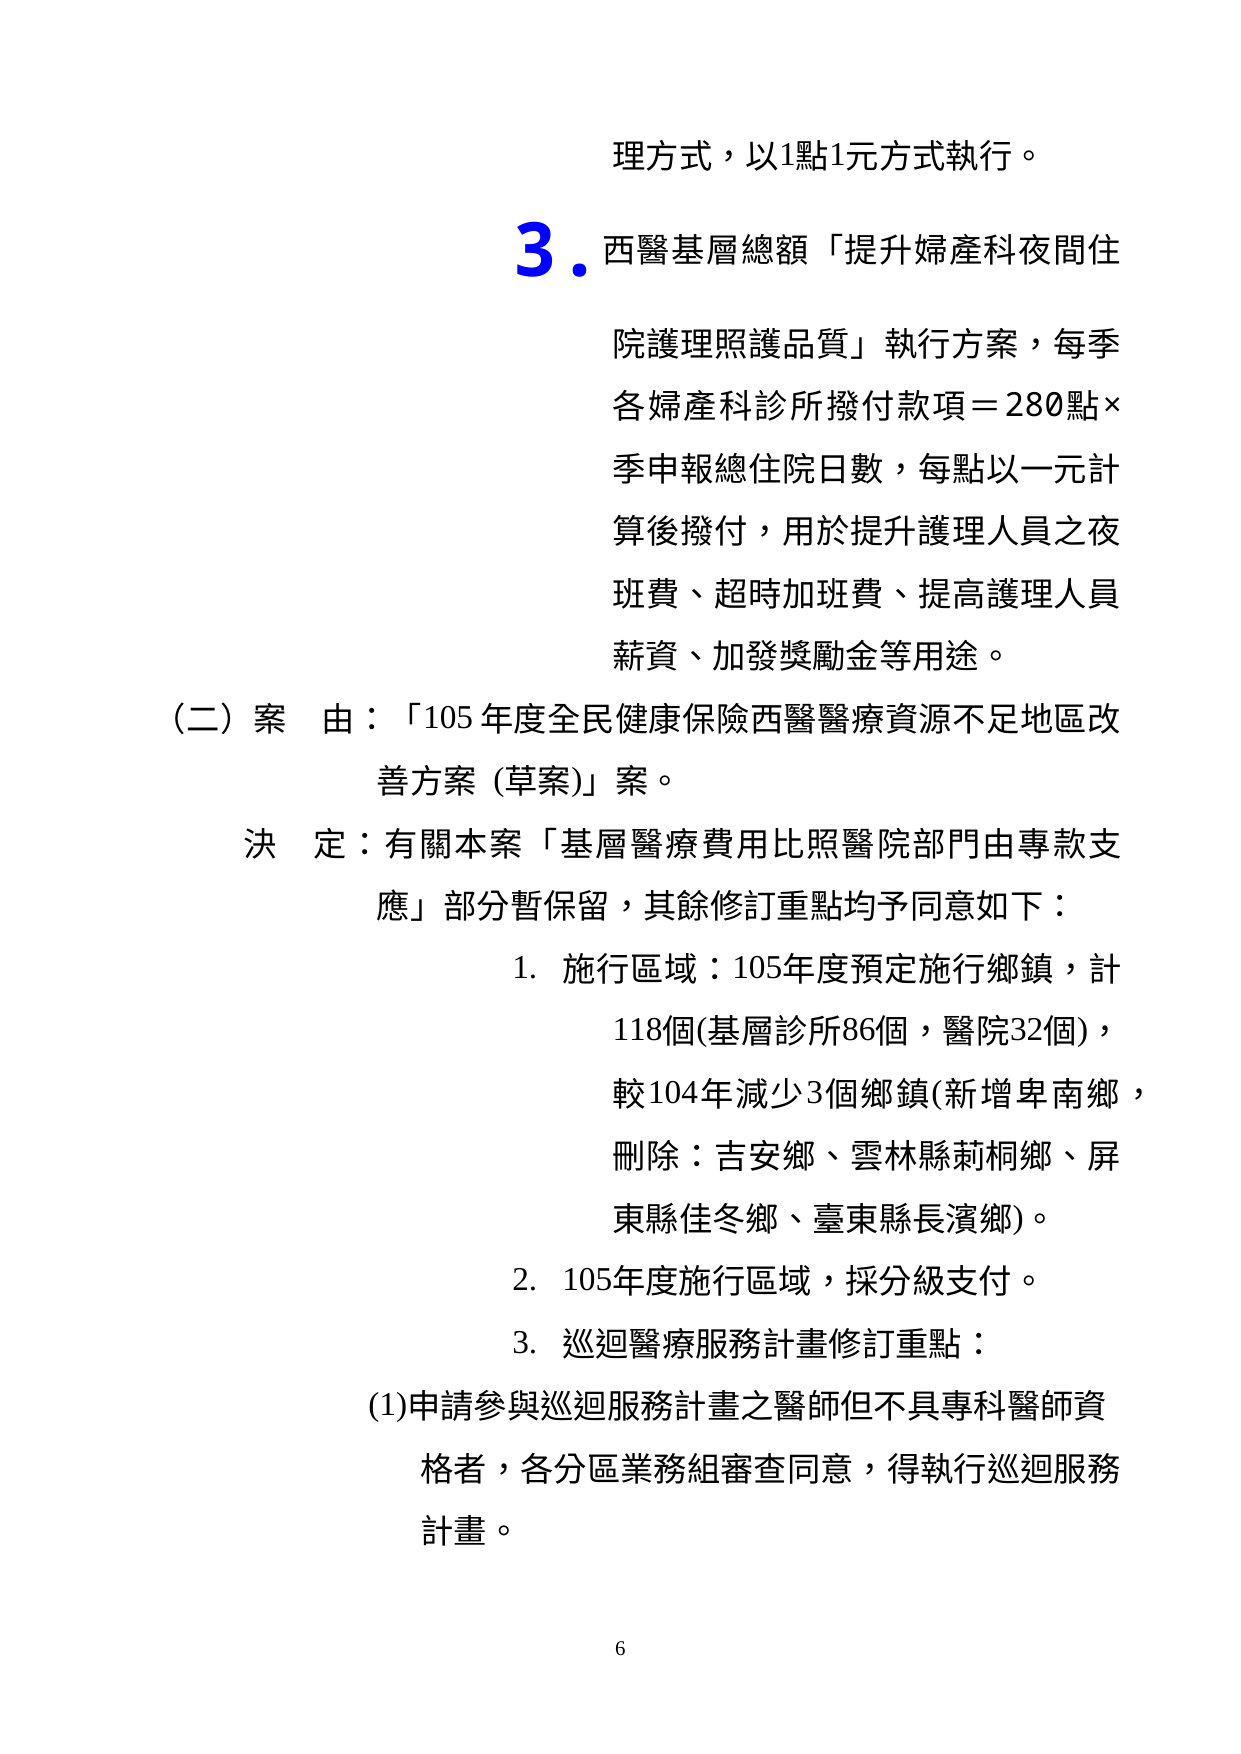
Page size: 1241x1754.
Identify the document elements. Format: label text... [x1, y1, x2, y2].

text 決 定：有關本案「基層醫療費用比照醫院部門由專款支應」部分暫保留，其餘修訂重點均予同意如下： [243, 800, 1122, 925]
list 施行區域：105年度預定施行鄉鎮，計118個(基層診所86個，醫院32個)，較104年減少3個鄉鎮(新增卑南鄉，刪除：吉安鄉、雲林縣莿桐鄉、屏東縣佳冬鄉、臺東縣長濱鄉)。 [512, 925, 1122, 1237]
list 理方式，以1點1元方式執行。 [512, 112, 1122, 175]
text (1)申請參與巡迴服務計畫之醫師但不具專科醫師資格者，各分區業務組審查同意，得執行巡迴服務計畫。 [368, 1362, 1122, 1550]
list 西醫基層總額「提升婦產科夜間住院護理照護品質」執行方案，每季各婦產科診所撥付款項＝280點×季申報總住院日數，每點以一元計算後撥付，用於提升護理人員之夜班費、超時加班費、提高護理人員薪資、加發獎勵金等用途。 [512, 175, 1122, 675]
list 巡迴醫療服務計畫修訂重點： [512, 1300, 1122, 1362]
list 105年度施行區域，採分級支付。 [512, 1237, 1122, 1300]
text （二）案 由：「105年度全民健康保險西醫醫療資源不足地區改善方案 (草案)」案。 [143, 675, 1122, 800]
